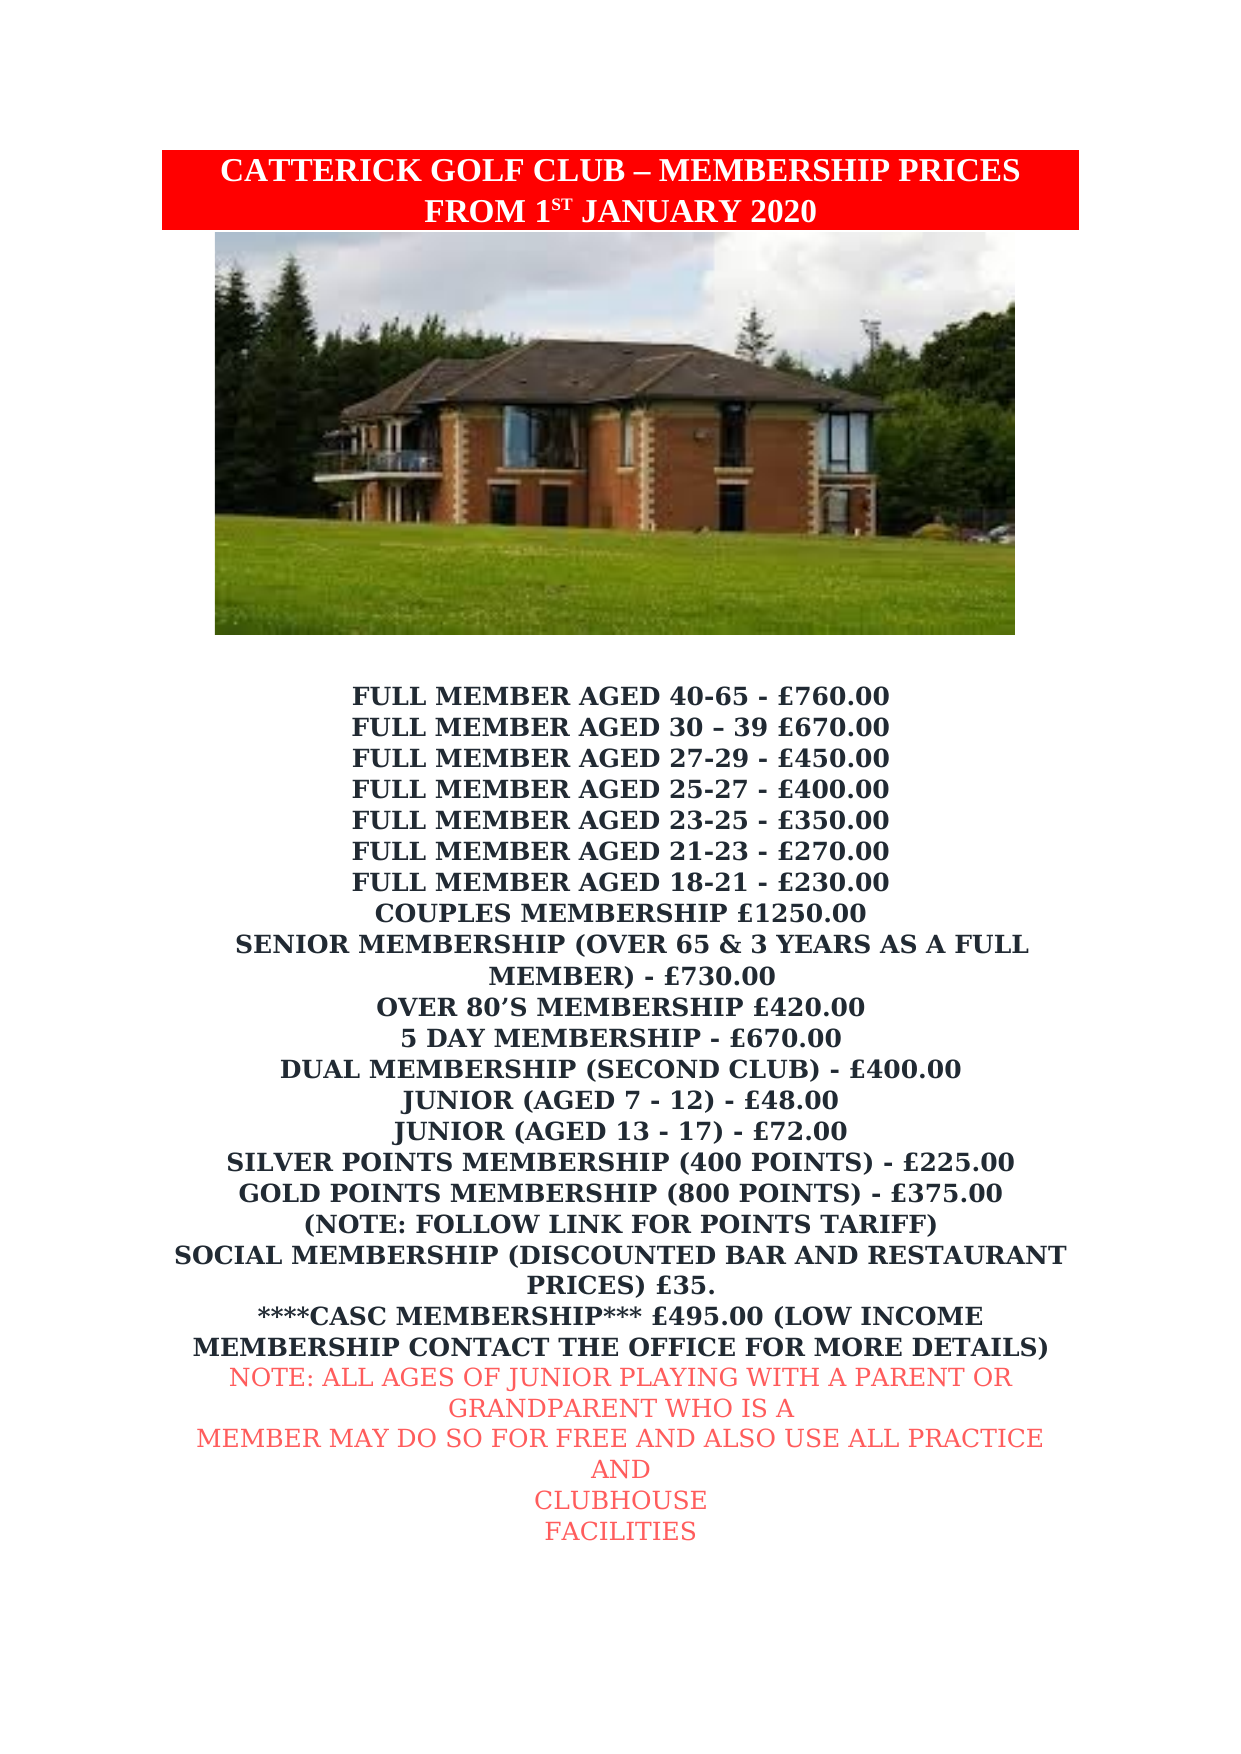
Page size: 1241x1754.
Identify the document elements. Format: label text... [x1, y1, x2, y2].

text FACILITIES [162, 1517, 1079, 1546]
text SILVER POINTS MEMBERSHIP (400 POINTS) - £225.00 [162, 1148, 1079, 1177]
text 5 DAY MEMBERSHIP - £670.00 [162, 1024, 1079, 1053]
text GOLD POINTS MEMBERSHIP (800 POINTS) - £375.00 [162, 1179, 1079, 1208]
text MEMBER MAY DO SO FOR FREE AND ALSO USE ALL PRACTICE AND [162, 1425, 1078, 1484]
text COUPLES MEMBERSHIP £1250.00 [162, 899, 1079, 928]
text SOCIAL MEMBERSHIP (DISCOUNTED BAR AND RESTAURANT PRICES) £35. [162, 1241, 1079, 1301]
text FULL MEMBER AGED 23-25 - £350.00 [162, 806, 1079, 835]
text FULL MEMBER AGED 27-29 - £450.00 [162, 744, 1079, 773]
text NOTE: ALL AGES OF JUNIOR PLAYING WITH A PARENT OR GRANDPARENT WHO IS A [162, 1363, 1079, 1423]
text (NOTE: FOLLOW LINK FOR POINTS TARIFF) [162, 1210, 1079, 1239]
text OVER 80’S MEMBERSHIP £420.00 [162, 993, 1079, 1022]
text FROM 1ST JANUARY 2020 [162, 191, 1079, 230]
text SENIOR MEMBERSHIP (OVER 65 & 3 YEARS AS A FULL MEMBER) - £730.00 [184, 930, 1079, 991]
text FULL MEMBER AGED 25-27 - £400.00 [162, 775, 1079, 804]
text DUAL MEMBERSHIP (SECOND CLUB) - £400.00 [162, 1055, 1079, 1084]
text FULL MEMBER AGED 40-65 - £760.00 [162, 682, 1079, 712]
text JUNIOR (AGED 13 - 17) - £72.00 [162, 1117, 1079, 1146]
text CLUBHOUSE [162, 1486, 1079, 1515]
text ****CASC MEMBERSHIP*** £495.00 (LOW INCOME MEMBERSHIP CONTACT THE OFFICE FOR MORE DETAILS) [162, 1302, 1079, 1362]
text FULL MEMBER AGED 30 – 39 £670.00 [162, 713, 1079, 743]
text FULL MEMBER AGED 18-21 - £230.00 [162, 868, 1079, 897]
text FULL MEMBER AGED 21-23 - £270.00 [162, 837, 1079, 866]
text CATTERICK GOLF CLUB – MEMBERSHIP PRICES [162, 150, 1079, 188]
picture [214, 232, 1015, 635]
text JUNIOR (AGED 7 - 12) - £48.00 [162, 1086, 1079, 1115]
